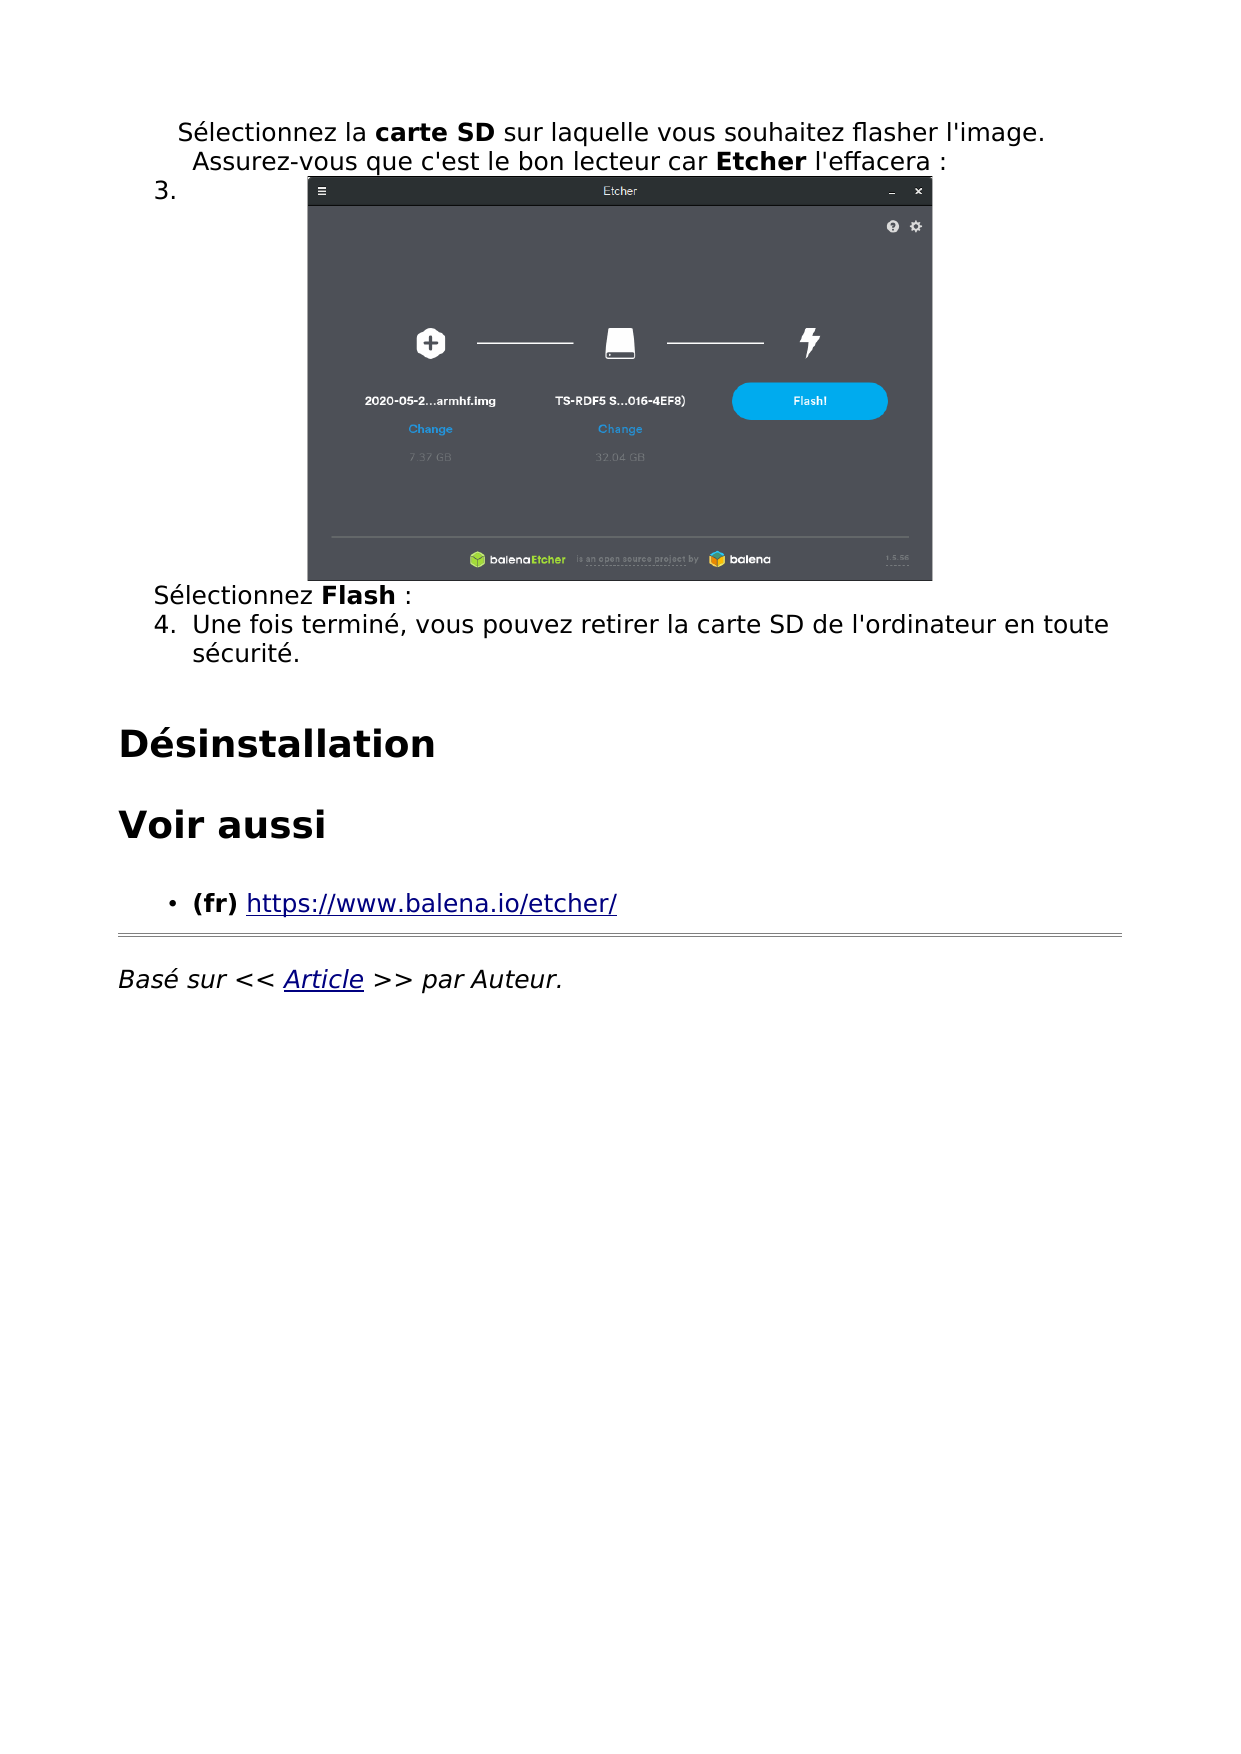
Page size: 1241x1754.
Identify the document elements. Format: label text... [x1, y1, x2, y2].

picture [307, 176, 933, 581]
list Une fois terminé, vous pouvez retirer la carte SD de l'ordinateur en toute sécurité. [177, 610, 1122, 668]
list Sélectionnez Flash : [177, 176, 1122, 610]
list (fr) https://www.balena.io/etcher/ [177, 890, 1122, 919]
subtitle Désinstallation [118, 723, 1122, 767]
subtitle Voir aussi [118, 804, 1122, 848]
text Basé sur << Article >> par Auteur. [118, 965, 1122, 994]
list Sélectionnez la carte SD sur laquelle vous souhaitez flasher l'image. Assurez-vous que c'est le bon lecteur car Etcher l'effacera : [177, 118, 1122, 176]
